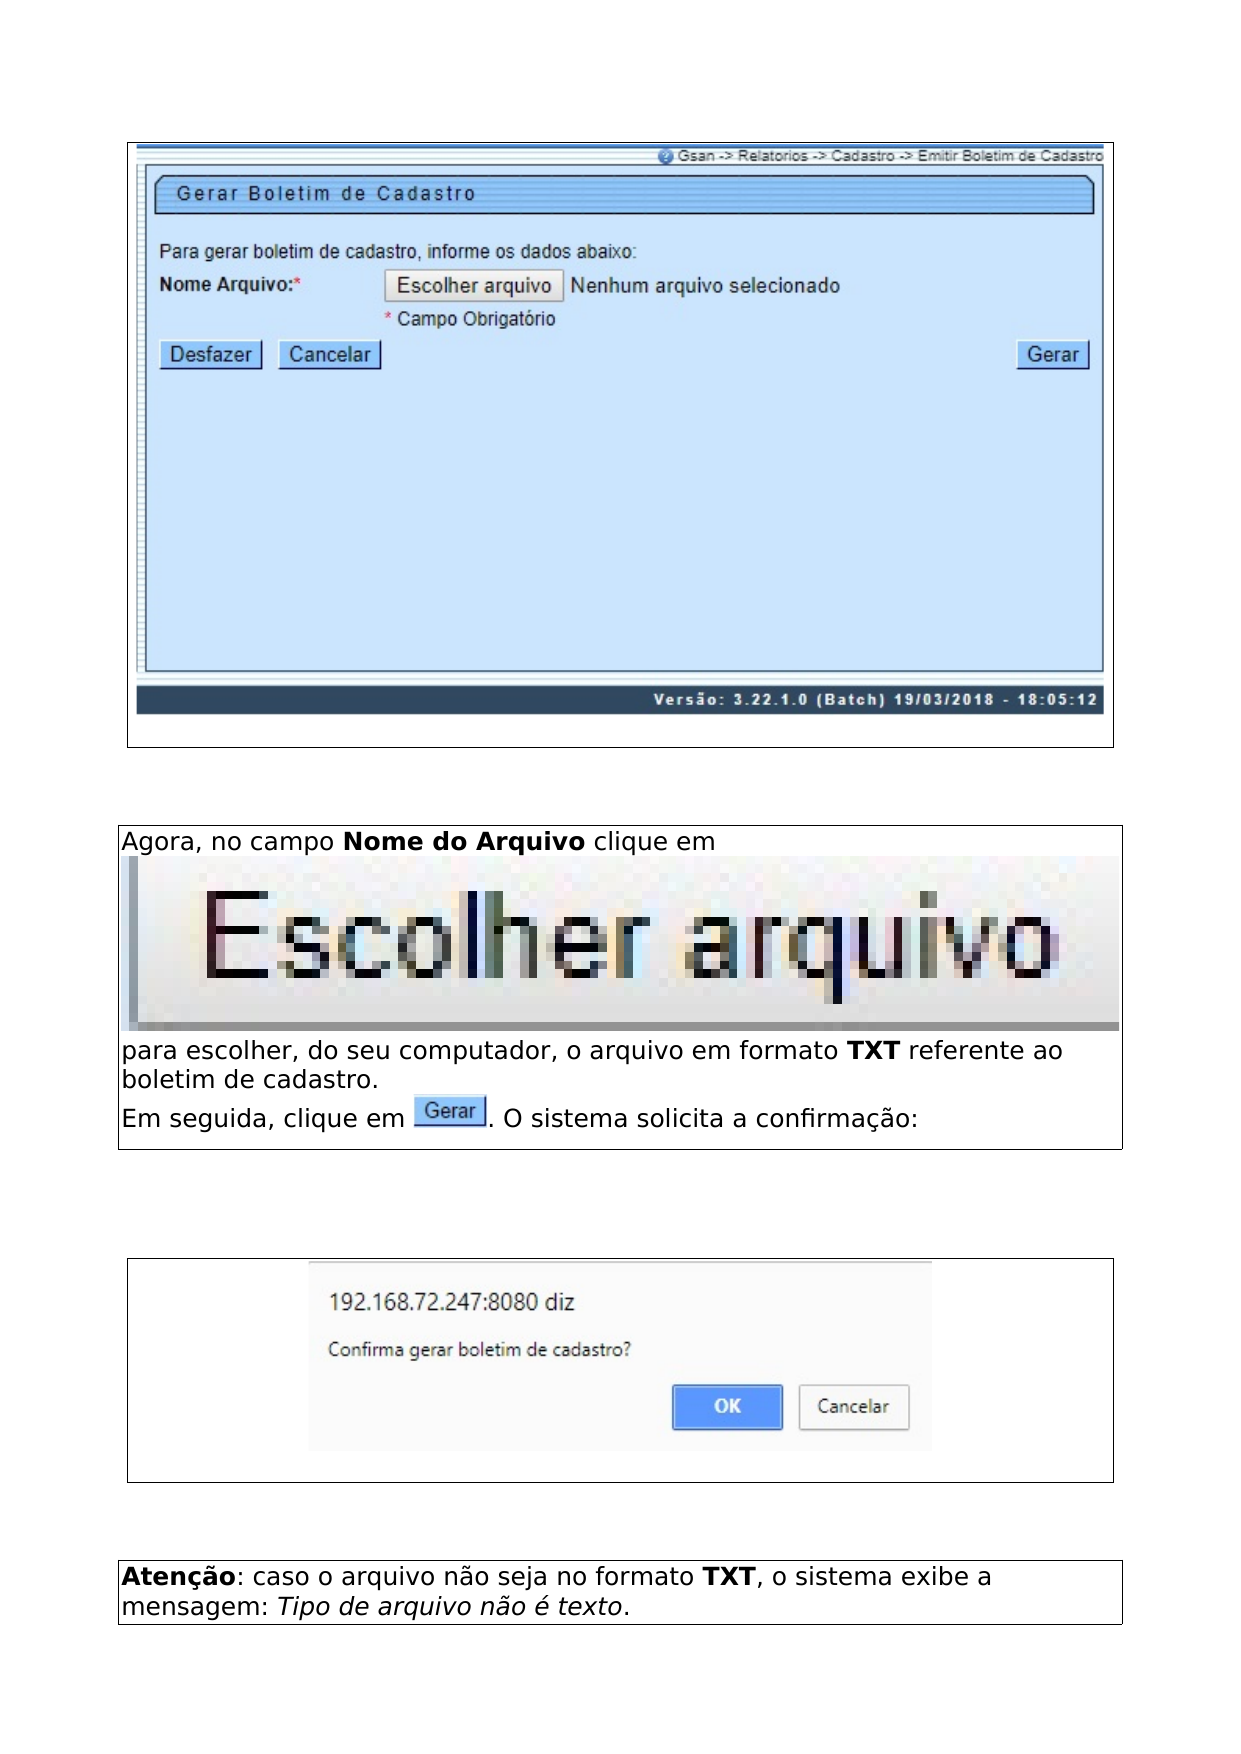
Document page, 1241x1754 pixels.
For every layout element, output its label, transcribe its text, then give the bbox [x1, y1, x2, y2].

table_header Agora, no campo Nome do Arquivo clique em para escolher, do seu computador, o arquivo em formato TXT referente ao boletim de cadastro. Em seguida, clique em . O sistema solicita a confirmação: [119, 826, 1122, 1149]
picture [136, 144, 1104, 716]
picture [413, 1094, 488, 1128]
picture [308, 1261, 932, 1451]
picture [121, 856, 1120, 1031]
table_header Atenção: caso o arquivo não seja no formato TXT, o sistema exibe a mensagem: Tipo de arquivo não é texto. [119, 1561, 1122, 1624]
table_header [128, 1259, 1113, 1482]
table_header [128, 143, 1113, 747]
